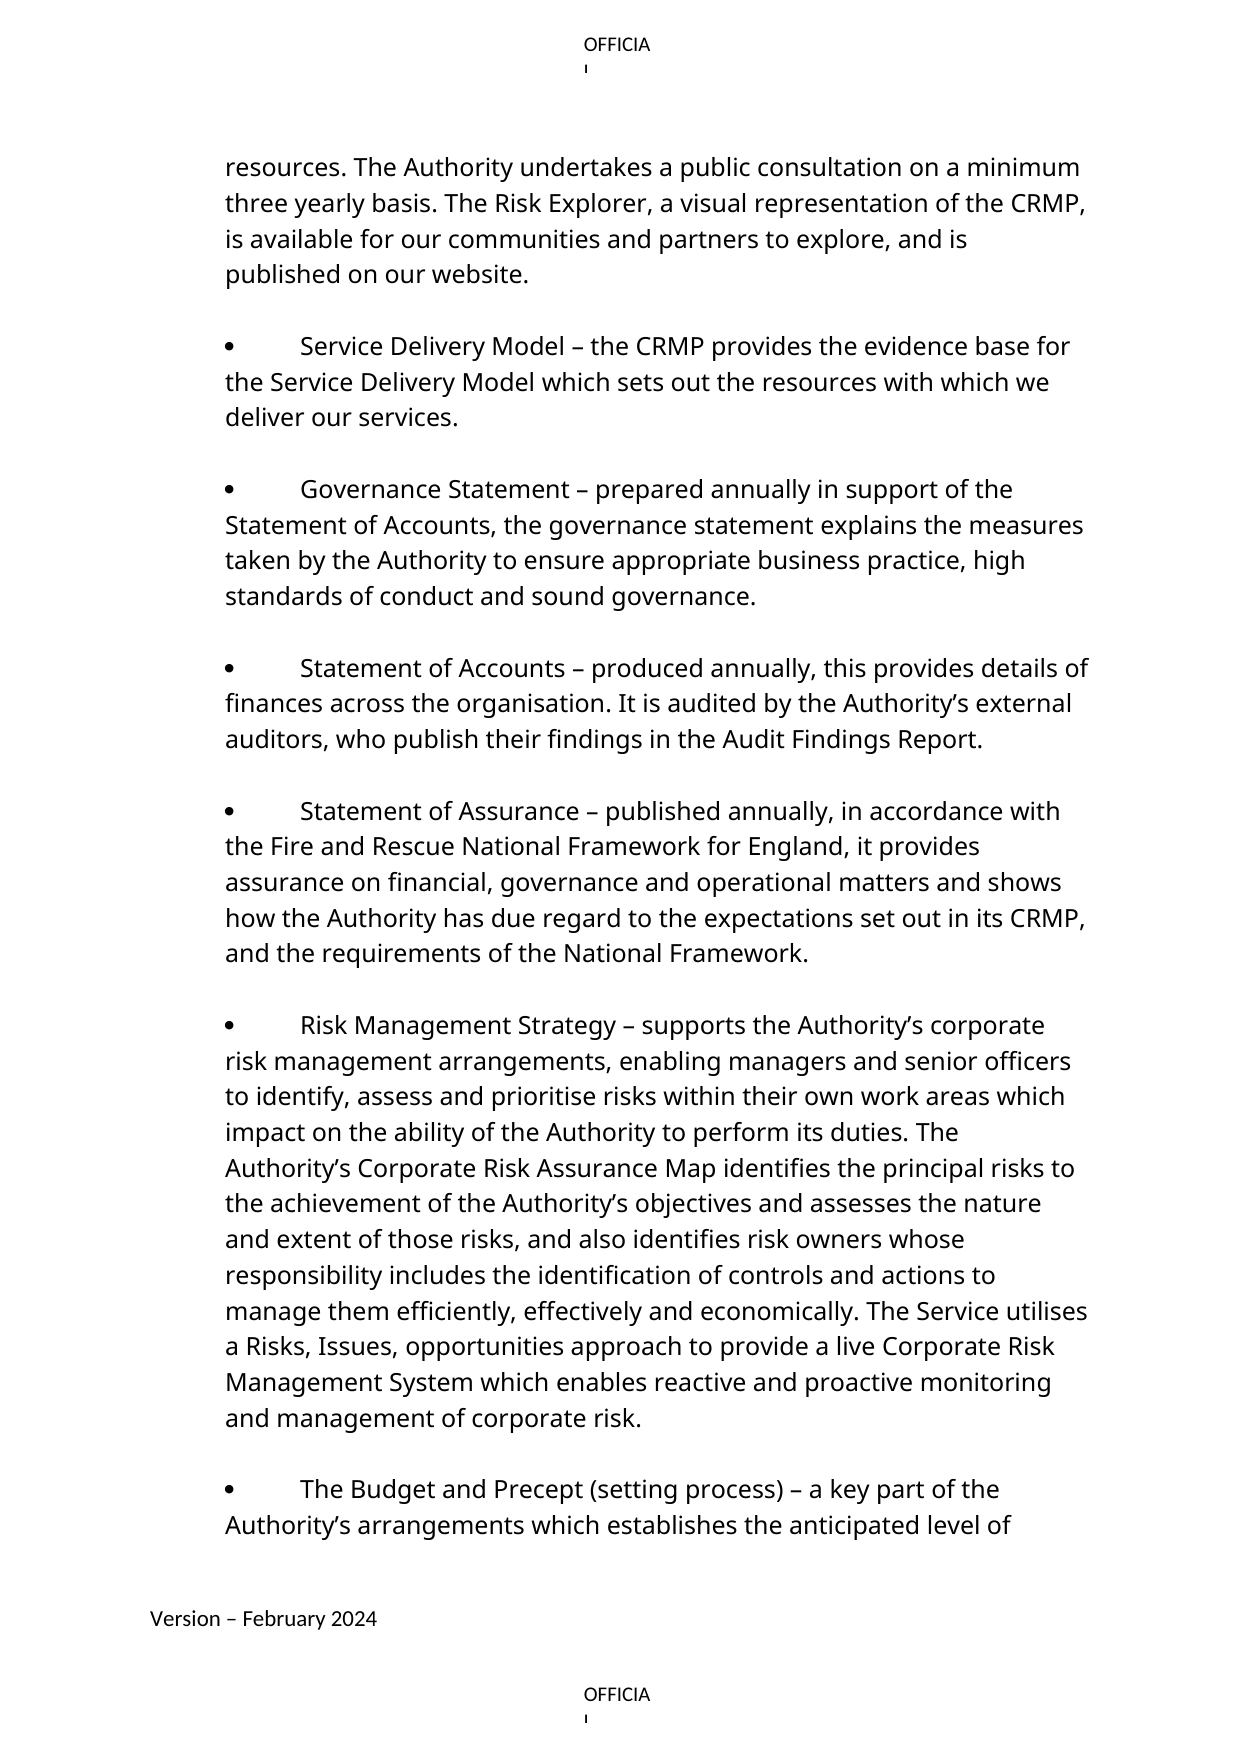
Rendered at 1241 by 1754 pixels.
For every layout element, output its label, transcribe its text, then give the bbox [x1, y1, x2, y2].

list Statement of Assurance – published annually, in accordance with the Fire and Rescue National Framework for England, it provides assurance on financial, governance and operational matters and shows how the Authority has due regard to the expectations set out in its CRMP, and the requirements of the National Framework. [225, 793, 1090, 970]
list resources. The Authority undertakes a public consultation on a minimum three yearly basis. The Risk Explorer, a visual representation of the CRMP, is available for our communities and partners to explore, and is published on our website. [225, 150, 1090, 291]
list Governance Statement – prepared annually in support of the Statement of Accounts, the governance statement explains the measures taken by the Authority to ensure appropriate business practice, high standards of conduct and sound governance. [225, 472, 1090, 613]
list The Budget and Precept (setting process) – a key part of the Authority’s arrangements which establishes the anticipated level of [225, 1472, 1090, 1542]
list Service Delivery Model – the CRMP provides the evidence base for the Service Delivery Model which sets out the resources with which we deliver our services. [225, 329, 1090, 434]
list Statement of Accounts – produced annually, this provides details of finances across the organisation. It is audited by the Authority’s external auditors, who publish their findings in the Audit Findings Report. [225, 650, 1090, 756]
list Risk Management Strategy – supports the Authority’s corporate risk management arrangements, enabling managers and senior officers to identify, assess and prioritise risks within their own work areas which impact on the ability of the Authority to perform its duties. The Authority’s Corporate Risk Assurance Map identifies the principal risks to the achievement of the Authority’s objectives and assesses the nature and extent of those risks, and also identifies risk owners whose responsibility includes the identification of controls and actions to manage them efficiently, effectively and economically. The Service utilises a Risks, Issues, opportunities approach to provide a live Corporate Risk Management System which enables reactive and proactive monitoring and management of corporate risk. [225, 1007, 1090, 1434]
